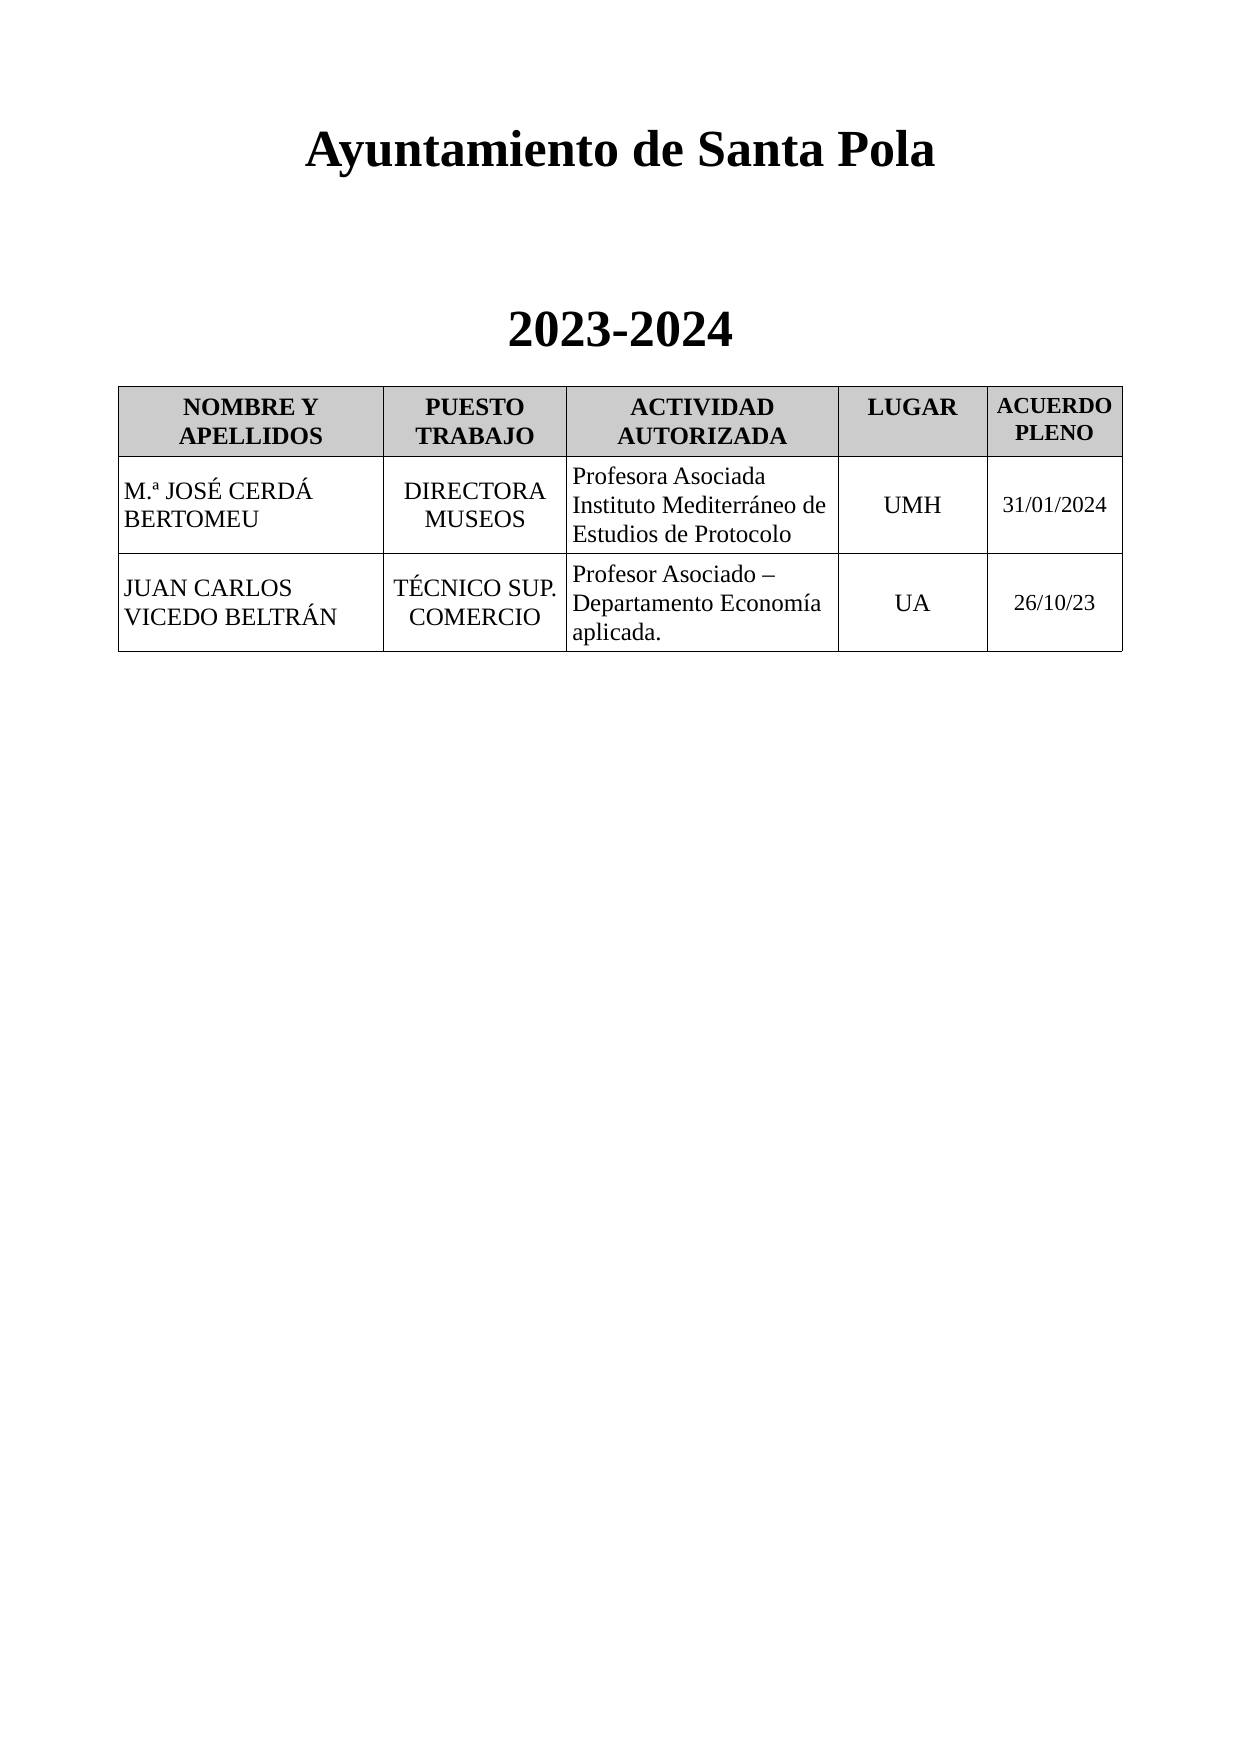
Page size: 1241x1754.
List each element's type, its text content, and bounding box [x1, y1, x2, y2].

table_header ACUERDO PLENO [988, 387, 1122, 456]
table_cell Profesora Asociada Instituto Mediterráneo de Estudios de Protocolo [567, 457, 838, 553]
table_cell UA [839, 554, 987, 651]
table_header ACTIVIDAD AUTORIZADA [567, 387, 838, 456]
table_cell 26/10/23 [988, 554, 1122, 651]
text Ayuntamiento de Santa Pola [118, 118, 1122, 178]
table_cell 31/01/2024 [988, 457, 1122, 553]
table_cell M.ª JOSÉ CERDÁ BERTOMEU [119, 457, 383, 553]
table_cell UMH [839, 457, 987, 553]
table_header NOMBRE Y APELLIDOS [119, 387, 383, 456]
table_header PUESTO TRABAJO [384, 387, 566, 456]
table_cell DIRECTORA MUSEOS [384, 457, 566, 553]
table_cell JUAN CARLOS VICEDO BELTRÁN [119, 554, 383, 651]
text 2023-2024 [118, 298, 1122, 358]
table_header LUGAR [839, 387, 987, 456]
table_cell Profesor Asociado – Departamento Economía aplicada. [567, 554, 838, 651]
table_cell TÉCNICO SUP. COMERCIO [384, 554, 566, 651]
